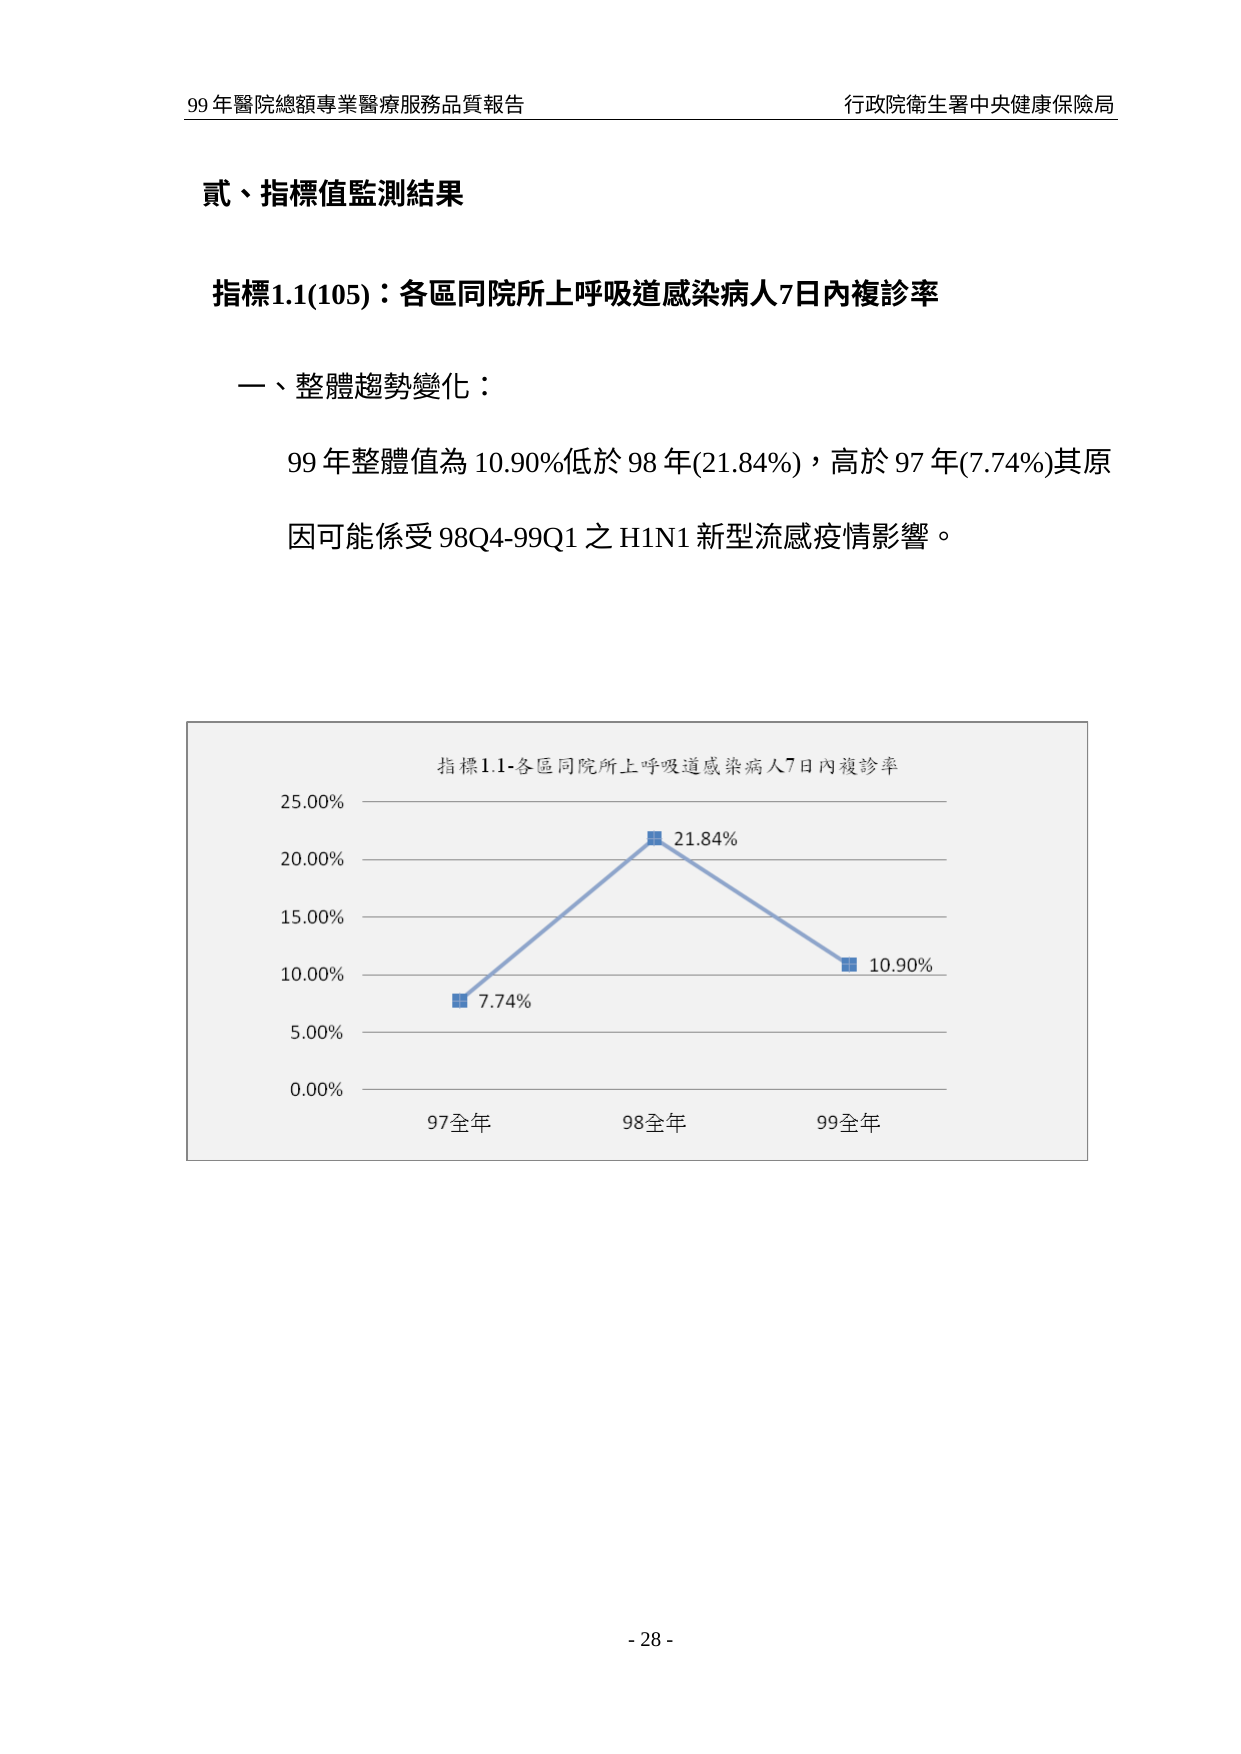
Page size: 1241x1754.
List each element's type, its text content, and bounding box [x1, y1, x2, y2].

text 指標1.1(105)：各區同院所上呼吸道感染病人7日內複診率 [212, 254, 1114, 329]
text 一、整體趨勢變化： [237, 348, 1114, 423]
picture [185, 721, 1089, 1161]
text 貳、指標值監測結果 [202, 154, 1107, 229]
text 99年整體值為10.90%低於98年(21.84%)，高於97年(7.74%)其原因可能係受98Q4-99Q1之H1N1新型流感疫情影響。 [287, 423, 1114, 573]
